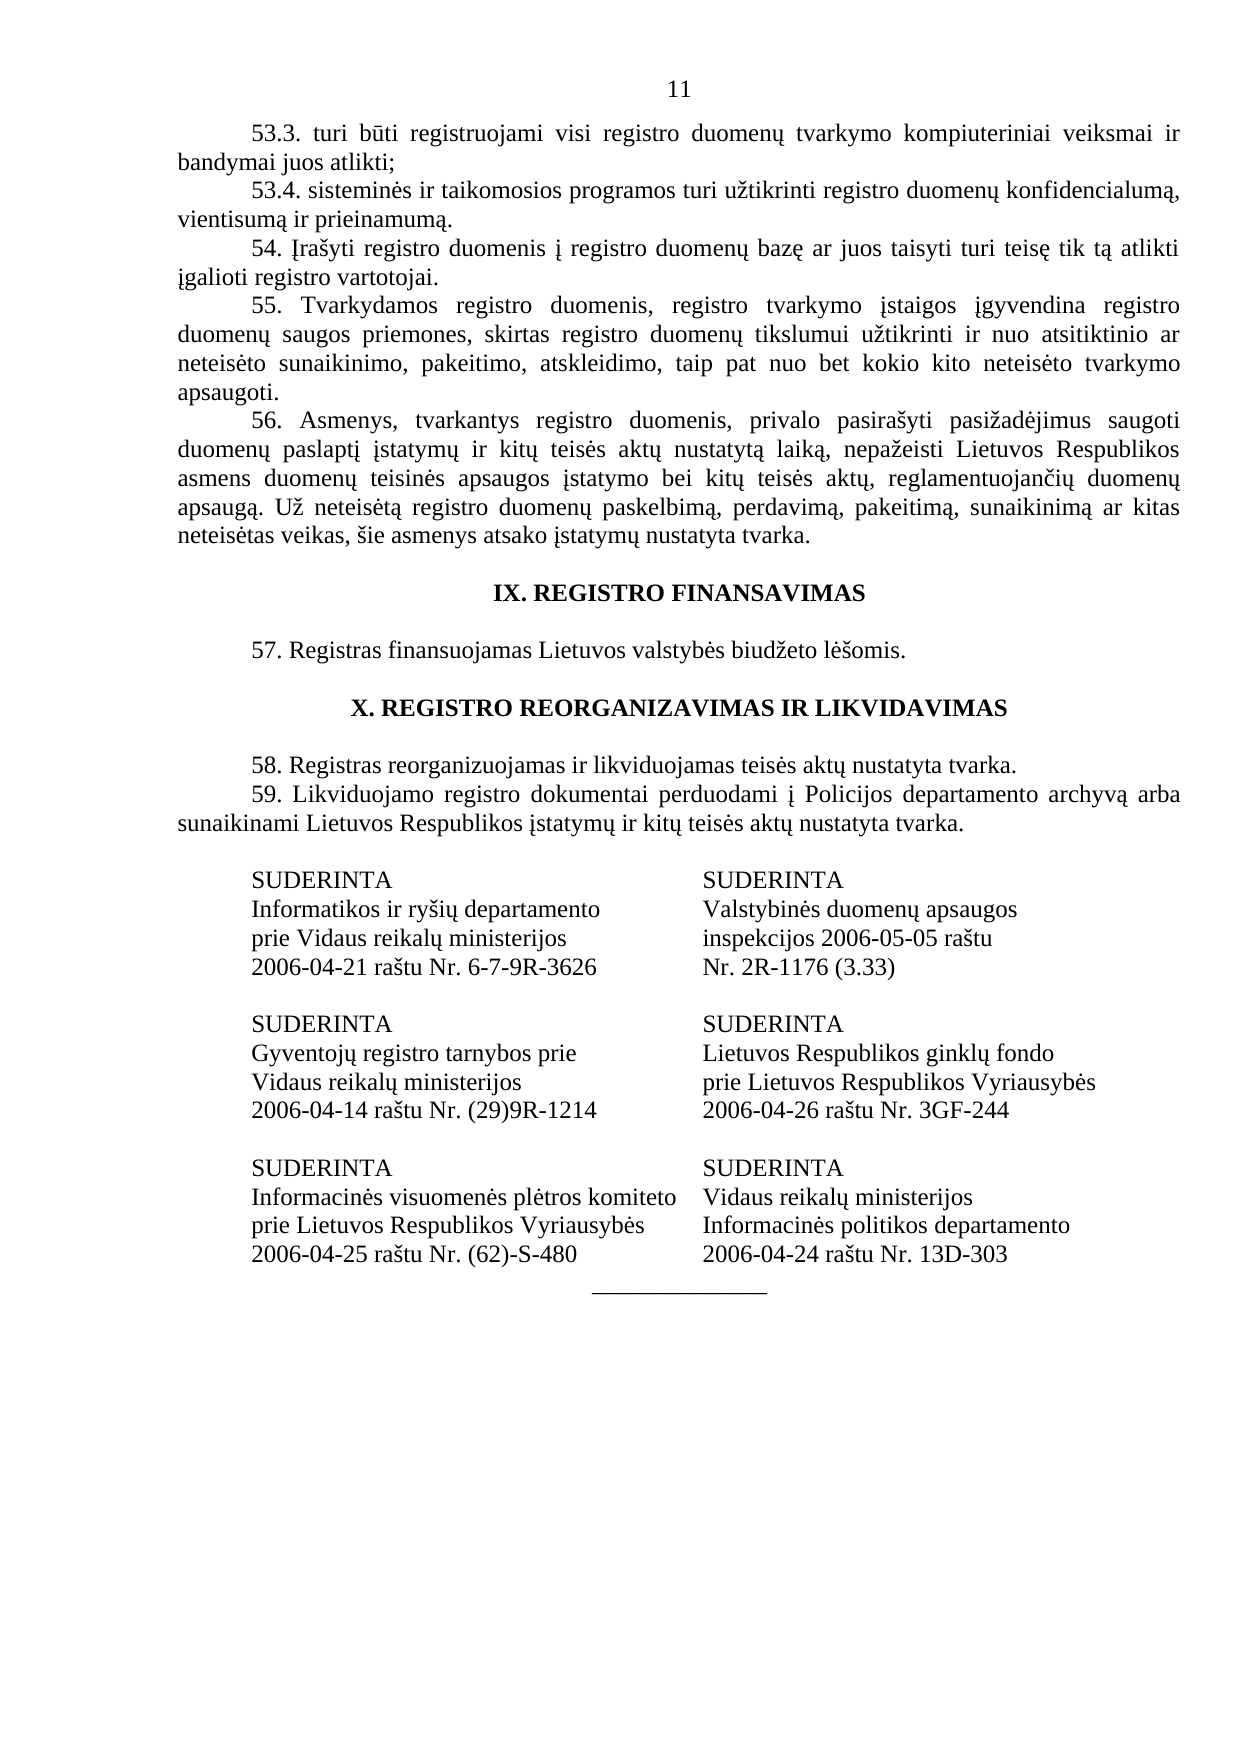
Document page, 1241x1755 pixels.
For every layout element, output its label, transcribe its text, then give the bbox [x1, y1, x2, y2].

text 54. Įrašyti registro duomenis į registro duomenų bazę ar juos taisyti turi teisę tik tą atlikti įgalioti registro vartotojai. [177, 233, 1181, 291]
text 59. Likviduojamo registro dokumentai perduodami į Policijos departamento archyvą arba sunaikinami Lietuvos Respublikos įstatymų ir kitų teisės aktų nustatyta tvarka. [177, 779, 1181, 837]
text 57. Registras finansuojamas Lietuvos valstybės biudžeto lėšomis. [177, 636, 1181, 664]
text prie Vidaus reikalų ministerijos inspekcijos 2006-05-05 raštu [177, 923, 1181, 952]
text ______________ [177, 1268, 1181, 1297]
text 2006-04-25 raštu Nr. (62)-S-480 2006-04-24 raštu Nr. 13D-303 [177, 1239, 1181, 1268]
text SUDERINTA SUDERINTA [177, 1009, 1181, 1038]
text 2006-04-21 raštu Nr. 6-7-9R-3626 Nr. 2R-1176 (3.33) [177, 952, 1181, 981]
text Vidaus reikalų ministerijos prie Lietuvos Respublikos Vyriausybės [177, 1067, 1181, 1096]
text 58. Registras reorganizuojamas ir likviduojamas teisės aktų nustatyta tvarka. [177, 751, 1181, 779]
text SUDERINTA SUDERINTA [177, 866, 1181, 894]
text 53.3. turi būti registruojami visi registro duomenų tvarkymo kompiuteriniai veiksmai ir bandymai juos atlikti; [177, 118, 1181, 176]
text 2006-04-14 raštu Nr. (29)9R-1214 2006-04-26 raštu Nr. 3GF-244 [177, 1096, 1181, 1124]
text Informacinės visuomenės plėtros komiteto Vidaus reikalų ministerijos [177, 1182, 1181, 1211]
text 55. Tvarkydamos registro duomenis, registro tvarkymo įstaigos įgyvendina registro duomenų saugos priemones, skirtas registro duomenų tikslumui užtikrinti ir nuo atsitiktinio ar neteisėto sunaikinimo, pakeitimo, atskleidimo, taip pat nuo bet kokio kito neteisėto tvarkymo apsaugoti. [177, 291, 1181, 406]
text Gyventojų registro tarnybos prie Lietuvos Respublikos ginklų fondo [177, 1038, 1181, 1067]
text prie Lietuvos Respublikos Vyriausybės Informacinės politikos departamento [177, 1211, 1181, 1239]
text X. REGISTRO REORGANIZAVIMAS IR LIKVIDAVIMAS [177, 693, 1181, 722]
text Informatikos ir ryšių departamento Valstybinės duomenų apsaugos [177, 894, 1181, 923]
text SUDERINTA SUDERINTA [177, 1153, 1181, 1182]
text 53.4. sisteminės ir taikomosios programos turi užtikrinti registro duomenų konfidencialumą, vientisumą ir prieinamumą. [177, 176, 1181, 233]
text 56. Asmenys, tvarkantys registro duomenis, privalo pasirašyti pasižadėjimus saugoti duomenų paslaptį įstatymų ir kitų teisės aktų nustatytą laiką, nepažeisti Lietuvos Respublikos asmens duomenų teisinės apsaugos įstatymo bei kitų teisės aktų, reglamentuojančių duomenų apsaugą. Už neteisėtą registro duomenų paskelbimą, perdavimą, pakeitimą, sunaikinimą ar kitas neteisėtas veikas, šie asmenys atsako įstatymų nustatyta tvarka. [177, 406, 1181, 549]
text IX. REGISTRO FINANSAVIMAS [177, 578, 1181, 607]
